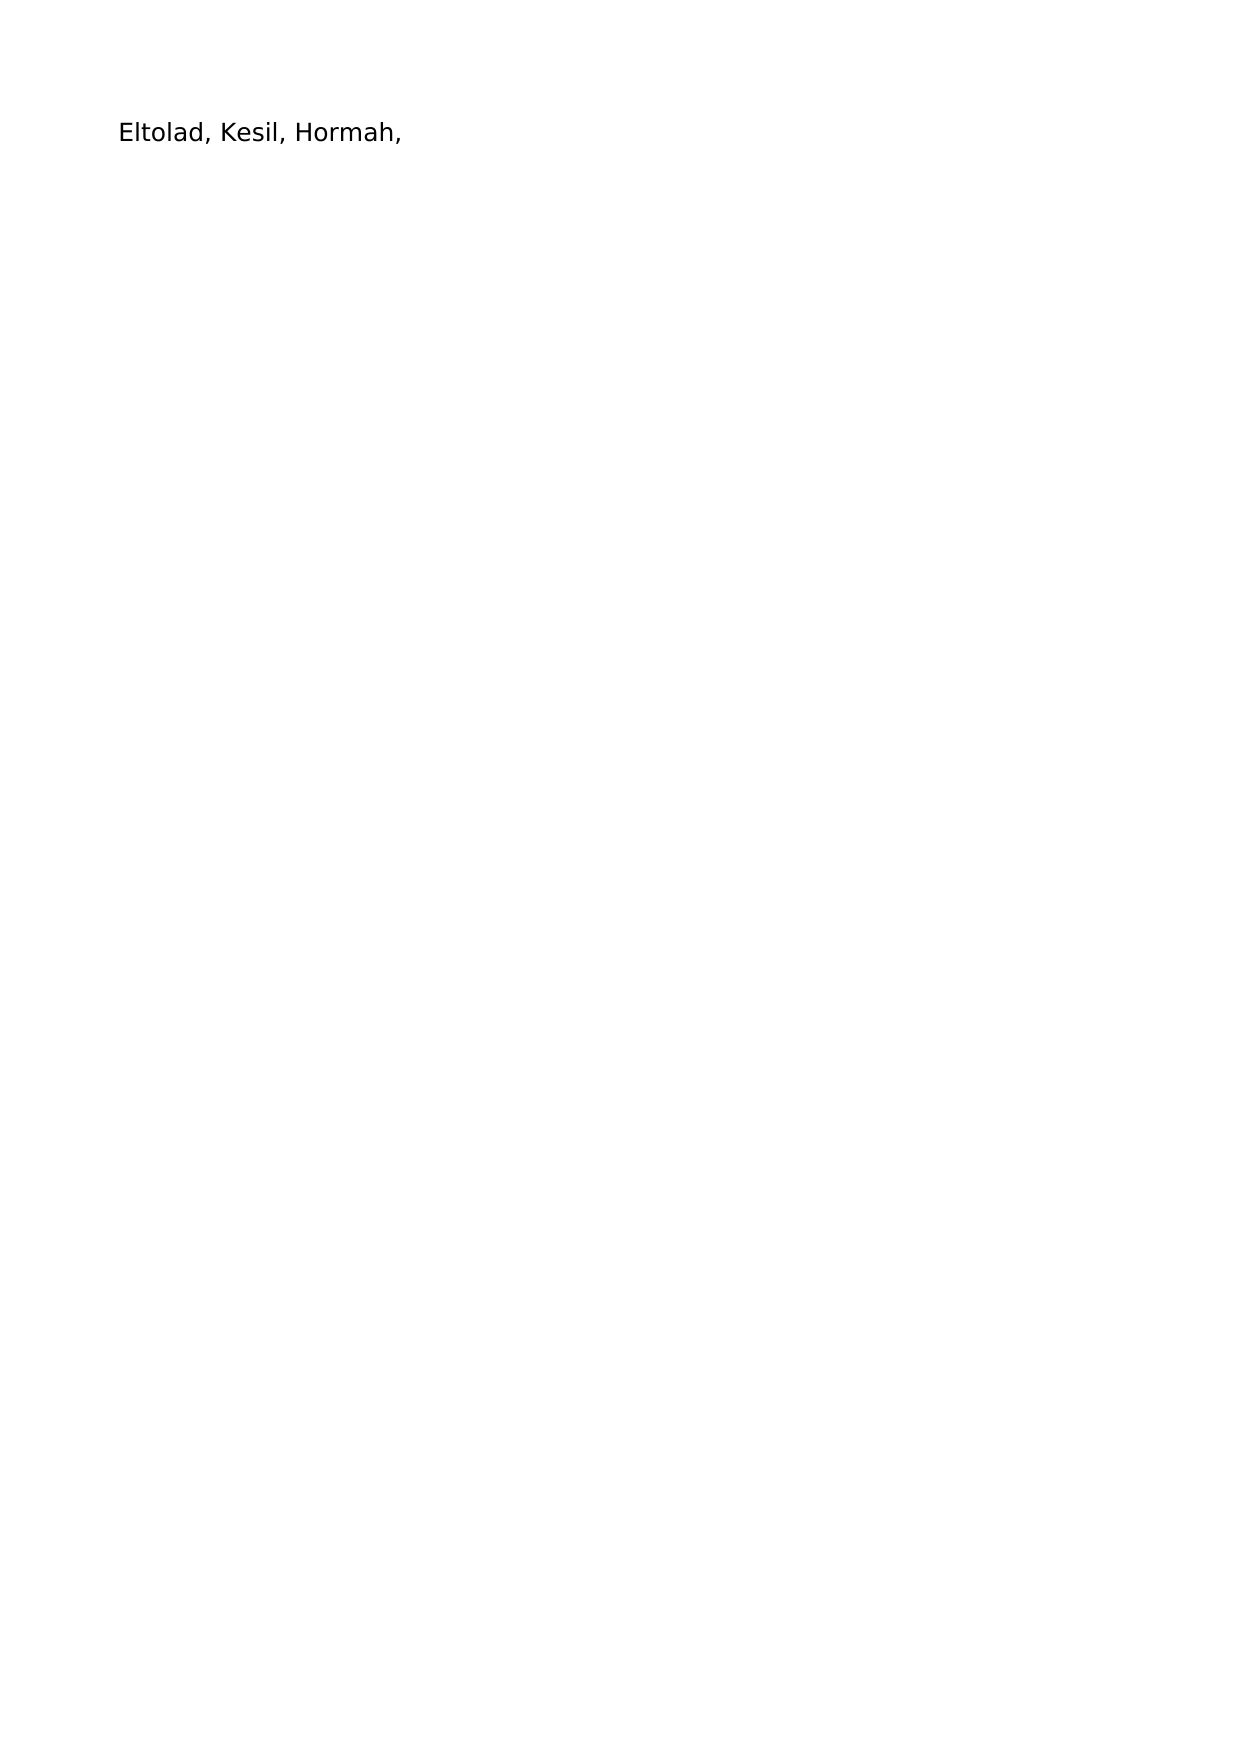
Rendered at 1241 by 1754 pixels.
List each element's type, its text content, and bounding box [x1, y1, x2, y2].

text Eltolad, Kesil, Hormah, [118, 118, 1122, 147]
